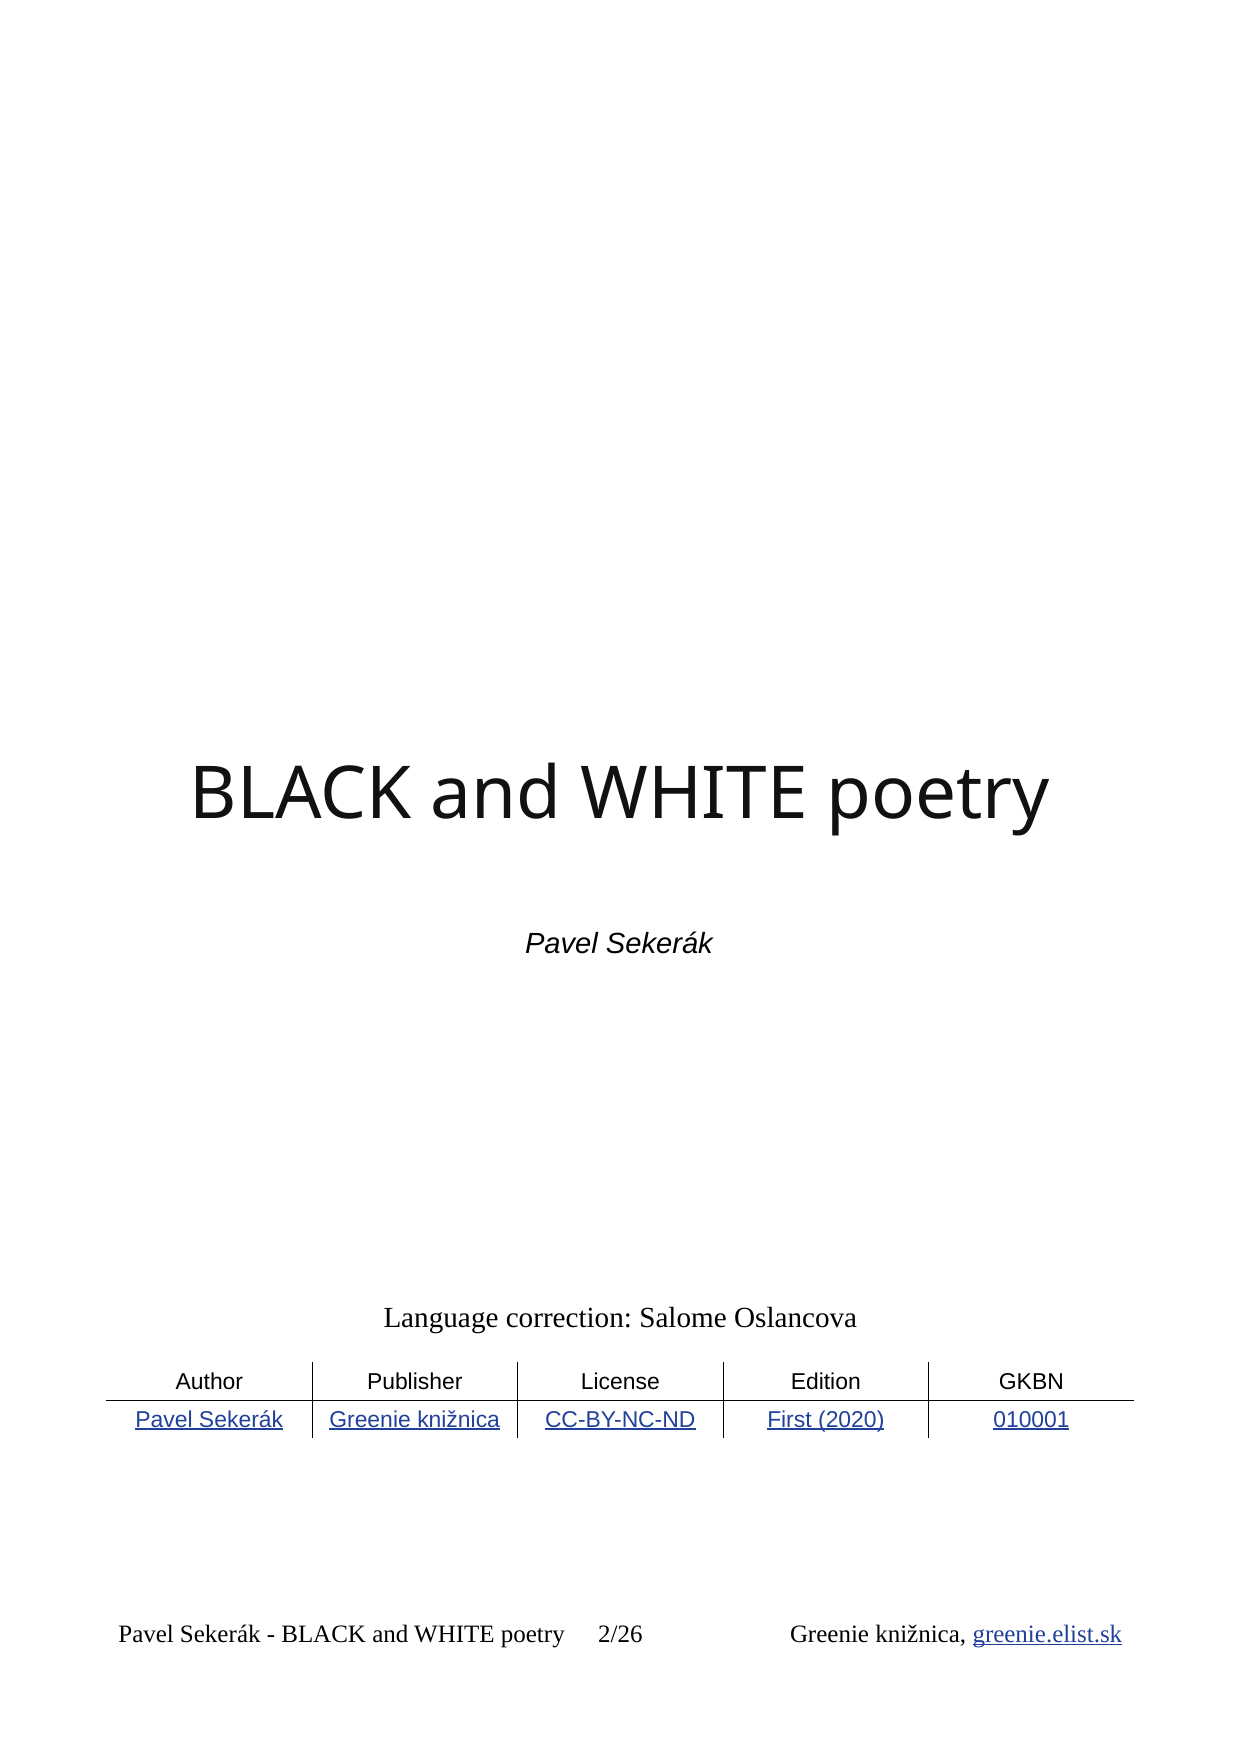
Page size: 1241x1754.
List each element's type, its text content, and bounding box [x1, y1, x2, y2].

table_cell Pavel Sekerák [106, 1401, 312, 1438]
subtitle BLACK and WHITE poetry [106, 740, 1134, 839]
table_cell First (2020) [724, 1401, 928, 1438]
text Language correction: Salome Oslancova [106, 1300, 1134, 1333]
table_header License [518, 1362, 723, 1400]
table_header GKBN [929, 1362, 1134, 1400]
table_cell CC-BY-NC-ND [518, 1401, 723, 1438]
table_cell Greenie knižnica [313, 1401, 517, 1438]
subtitle Pavel Sekerák [106, 927, 1134, 960]
table_cell 010001 [929, 1401, 1134, 1438]
table_header Publisher [313, 1362, 517, 1400]
table_header Edition [724, 1362, 928, 1400]
table_header Author [106, 1362, 312, 1400]
